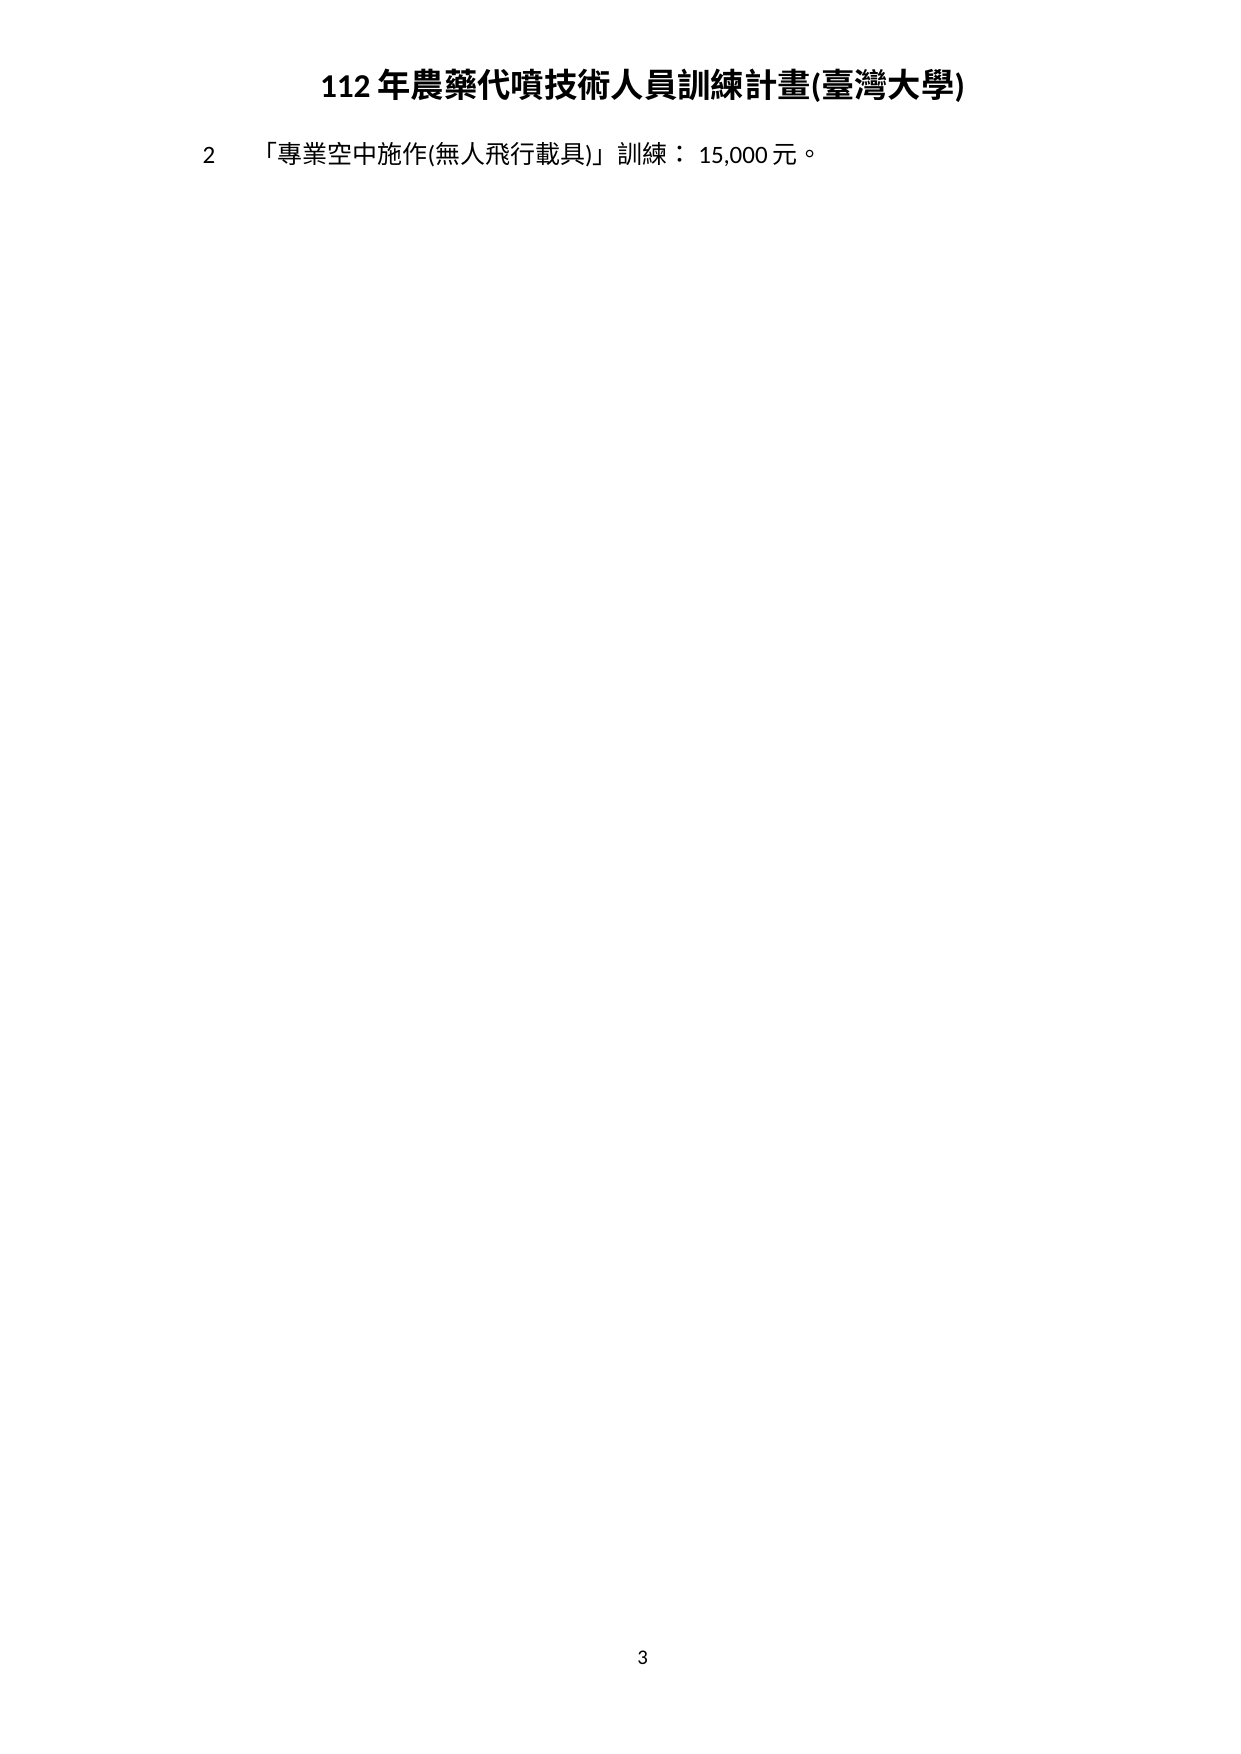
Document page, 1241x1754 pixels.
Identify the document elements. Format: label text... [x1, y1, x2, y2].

list 「專業空中施作(無人飛行載具)」訓練： 15,000元。 [202, 134, 1107, 172]
